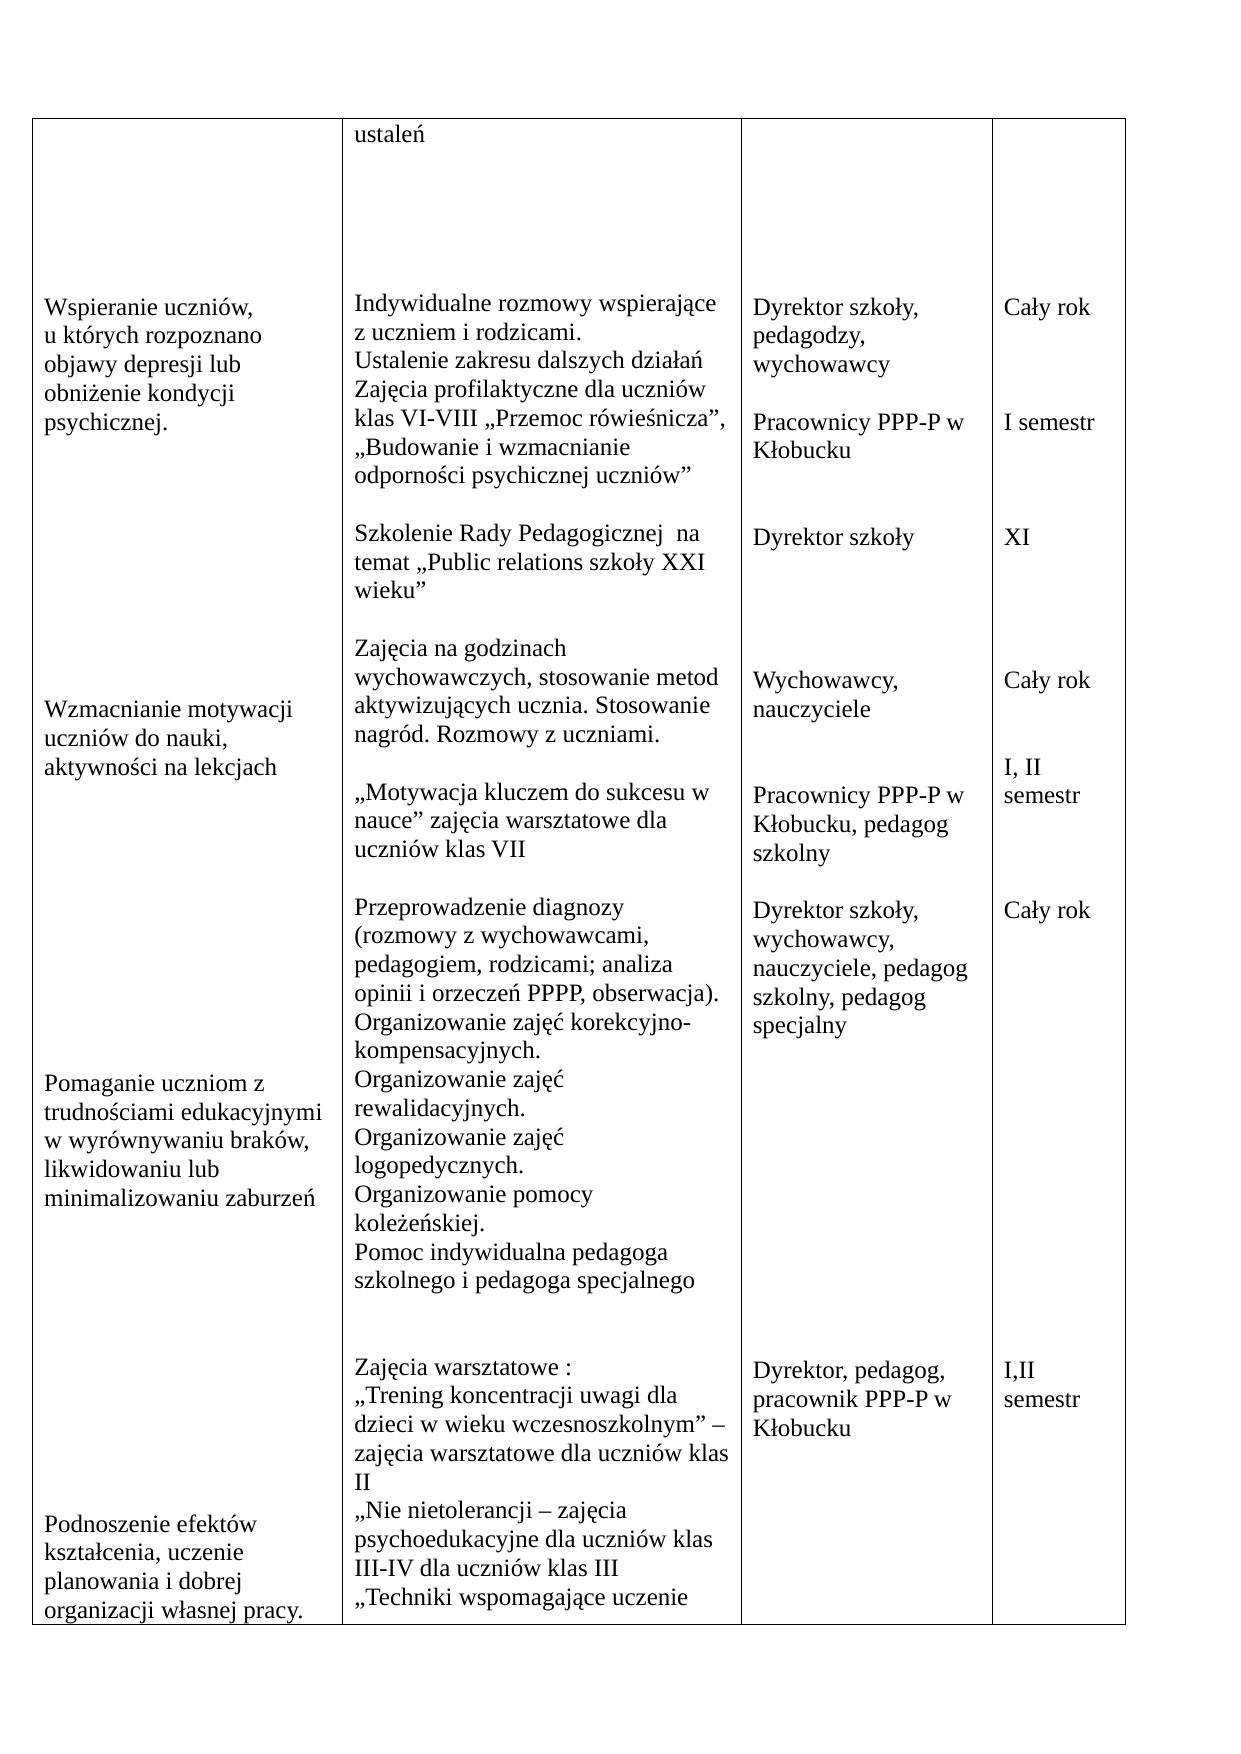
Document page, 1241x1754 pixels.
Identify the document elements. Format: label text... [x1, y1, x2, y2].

table_cell Cały rok I semestr XI Cały rok I, II semestr Cały rok I,II semestr [993, 119, 1125, 1624]
table_cell Wspieranie uczniów, u których rozpoznano objawy depresji lub obniżenie kondycji psychicznej. Wzmacnianie motywacji uczniów do nauki, aktywności na lekcjach Pomaganie uczniom z trudnościami edukacyjnymi w wyrównywaniu braków, likwidowaniu lub minimalizowaniu zaburzeń Podnoszenie efektów kształcenia, uczenie planowania i dobrej organizacji własnej pracy. [33, 119, 342, 1624]
table_cell Dyrektor szkoły, pedagodzy, wychowawcy Pracownicy PPP-P w Kłobucku Dyrektor szkoły Wychowawcy, nauczyciele Pracownicy PPP-P w Kłobucku, pedagog szkolny Dyrektor szkoły, wychowawcy, nauczyciele, pedagog szkolny, pedagog specjalny Dyrektor, pedagog, pracownik PPP-P w Kłobucku [742, 119, 992, 1624]
table_cell ustaleń Indywidualne rozmowy wspierające z uczniem i rodzicami. Ustalenie zakresu dalszych działań Zajęcia profilaktyczne dla uczniów klas VI-VIII „Przemoc rówieśnicza”, „Budowanie i wzmacnianie odporności psychicznej uczniów” Szkolenie Rady Pedagogicznej na temat „Public relations szkoły XXI wieku” Zajęcia na godzinach wychowawczych, stosowanie metod aktywizujących ucznia. Stosowanie nagród. Rozmowy z uczniami. „Motywacja kluczem do sukcesu w nauce” zajęcia warsztatowe dla uczniów klas VII Przeprowadzenie diagnozy (rozmowy z wychowawcami, pedagogiem, rodzicami; analiza opinii i orzeczeń PPPP, obserwacja). Organizowanie zajęć korekcyjno-kompensacyjnych. Organizowanie zajęć rewalidacyjnych. Organizowanie zajęć logopedycznych. Organizowanie pomocy koleżeńskiej. Pomoc indywidualna pedagoga szkolnego i pedagoga specjalnego Zajęcia warsztatowe : „Trening koncentracji uwagi dla dzieci w wieku wczesnoszkolnym” – zajęcia warsztatowe dla uczniów klas II „Nie nietolerancji – zajęcia psychoedukacyjne dla uczniów klas III-IV dla uczniów klas III „Techniki wspomagające uczenie [343, 119, 741, 1624]
